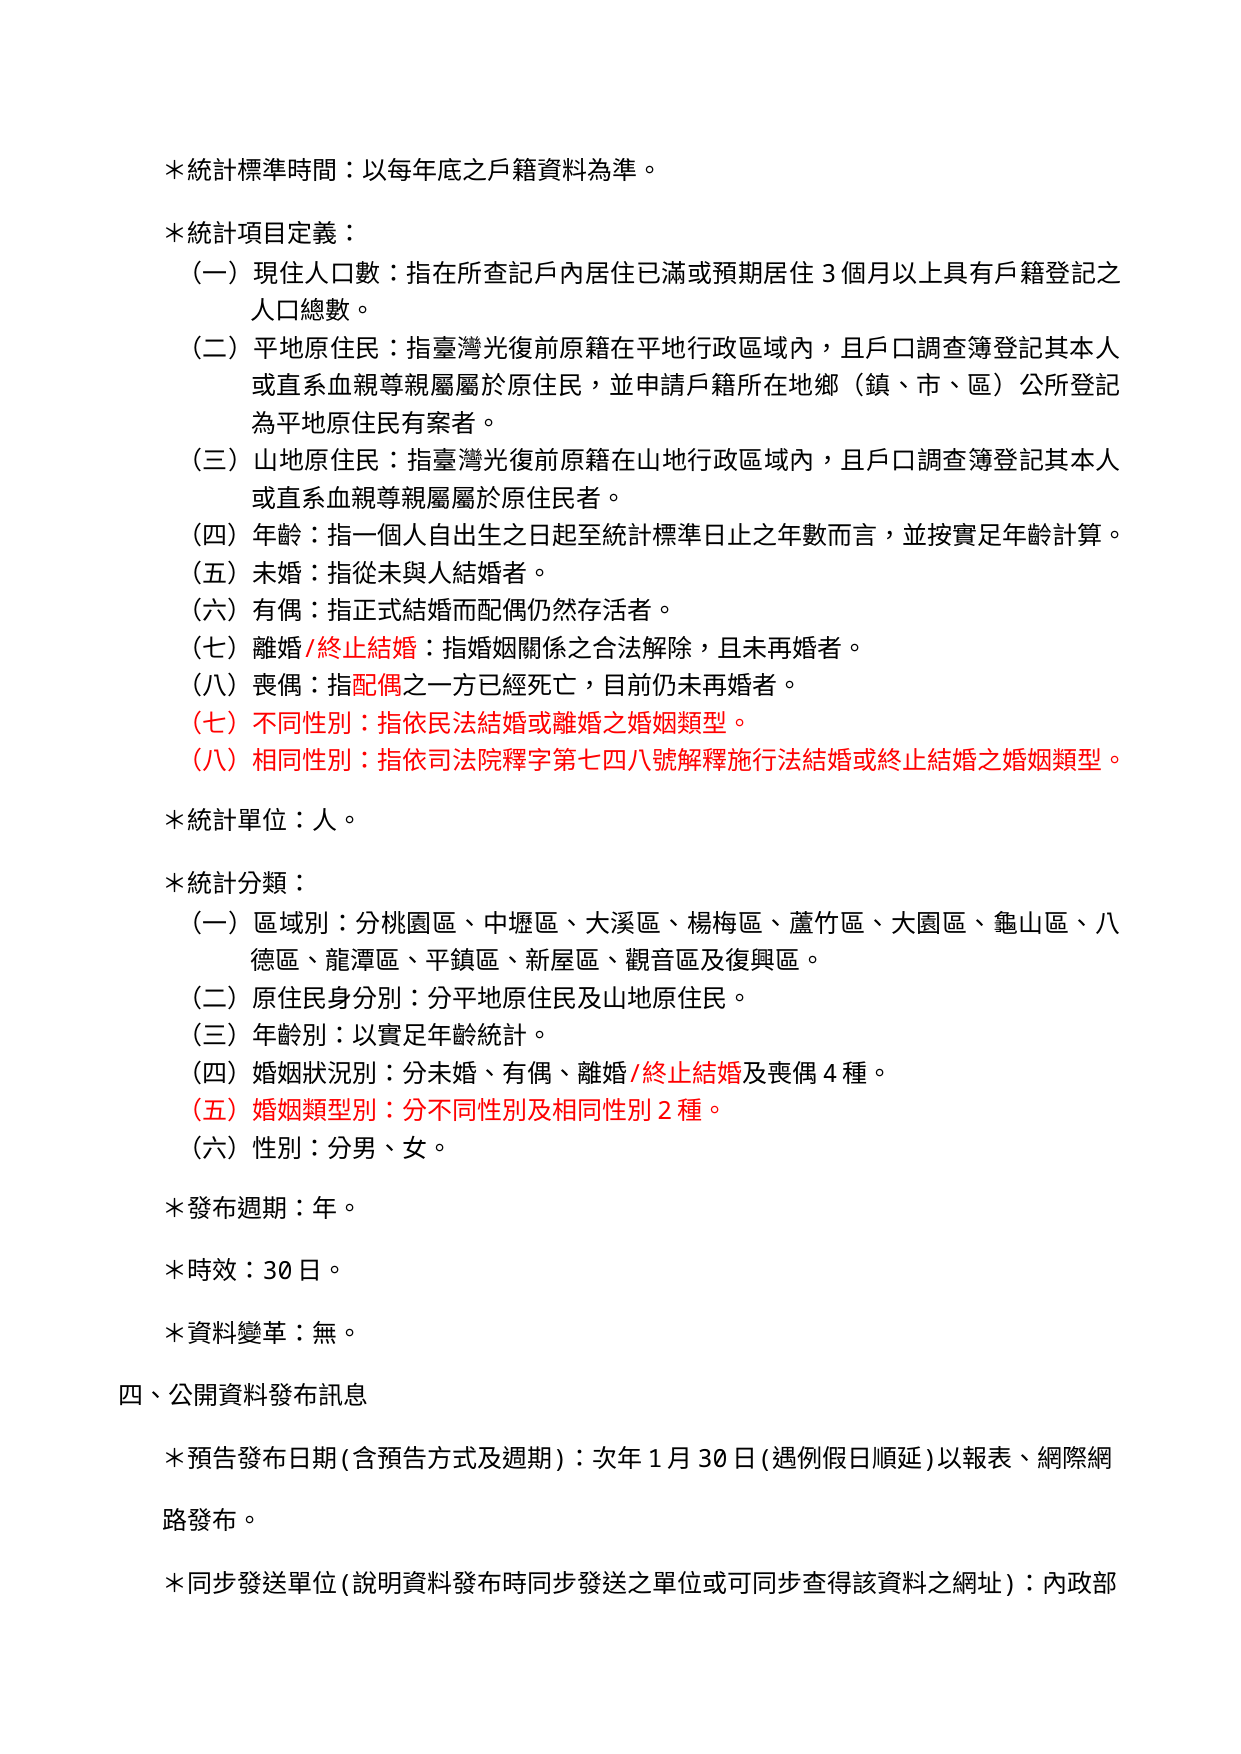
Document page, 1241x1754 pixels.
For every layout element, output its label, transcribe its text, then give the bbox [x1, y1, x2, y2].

text （三）山地原住民：指臺灣光復前原籍在山地行政區域內，且戶口調查簿登記其本人或直系血親尊親屬屬於原住民者。 [177, 439, 1122, 514]
text （一）現住人口數：指在所查記戶內居住已滿或預期居住3個月以上具有戶籍登記之人口總數。 [177, 252, 1122, 327]
text （五）婚姻類型別：分不同性別及相同性別2種。 [118, 1089, 1122, 1127]
text （三）年齡別：以實足年齡統計。 [177, 1014, 1122, 1052]
text （七）不同性別：指依民法結婚或離婚之婚姻類型。 [177, 702, 1122, 739]
text ＊同步發送單位(說明資料發布時同步發送之單位或可同步查得該資料之網址)：內政部 [162, 1539, 1122, 1602]
text （二）平地原住民：指臺灣光復前原籍在平地行政區域內，且戶口調查簿登記其本人或直系血親尊親屬屬於原住民，並申請戶籍所在地鄉（鎮、市、區）公所登記為平地原住民有案者。 [177, 327, 1122, 439]
text （一）區域別：分桃園區、中壢區、大溪區、楊梅區、蘆竹區、大園區、龜山區、八德區、龍潭區、平鎮區、新屋區、觀音區及復興區。 [177, 902, 1122, 977]
text 四、公開資料發布訊息 [118, 1352, 1122, 1414]
text ＊發布週期：年。 [118, 1164, 1122, 1227]
text ＊資料變革：無。 [118, 1289, 1122, 1352]
text （五）未婚：指從未與人結婚者。 [177, 552, 1122, 589]
text （七）離婚/終止結婚：指婚姻關係之合法解除，且未再婚者。 [177, 627, 1122, 664]
text ＊統計標準時間：以每年底之戶籍資料為準。 [118, 127, 1122, 189]
text ＊統計項目定義： [118, 189, 1122, 252]
text ＊預告發布日期(含預告方式及週期)：次年1月30日(遇例假日順延)以報表、網際網路發布。 [162, 1414, 1122, 1539]
text （六）性別：分男、女。 [177, 1127, 1122, 1164]
text （六）有偶：指正式結婚而配偶仍然存活者。 [177, 589, 1122, 627]
text （四）婚姻狀況別：分未婚、有偶、離婚/終止結婚及喪偶4種。 [177, 1052, 1122, 1089]
text （四）年齡：指一個人自出生之日起至統計標準日止之年數而言，並按實足年齡計算。 [177, 514, 1122, 552]
text （二）原住民身分別：分平地原住民及山地原住民。 [177, 977, 1122, 1014]
text （八）相同性別：指依司法院釋字第七四八號解釋施行法結婚或終止結婚之婚姻類型。 [177, 739, 1122, 777]
text ＊統計單位：人。 [118, 777, 1122, 839]
text （八）喪偶：指配偶之一方已經死亡，目前仍未再婚者。 [177, 664, 1122, 702]
text ＊統計分類： [118, 839, 1122, 902]
text ＊時效：30日。 [118, 1227, 1122, 1289]
